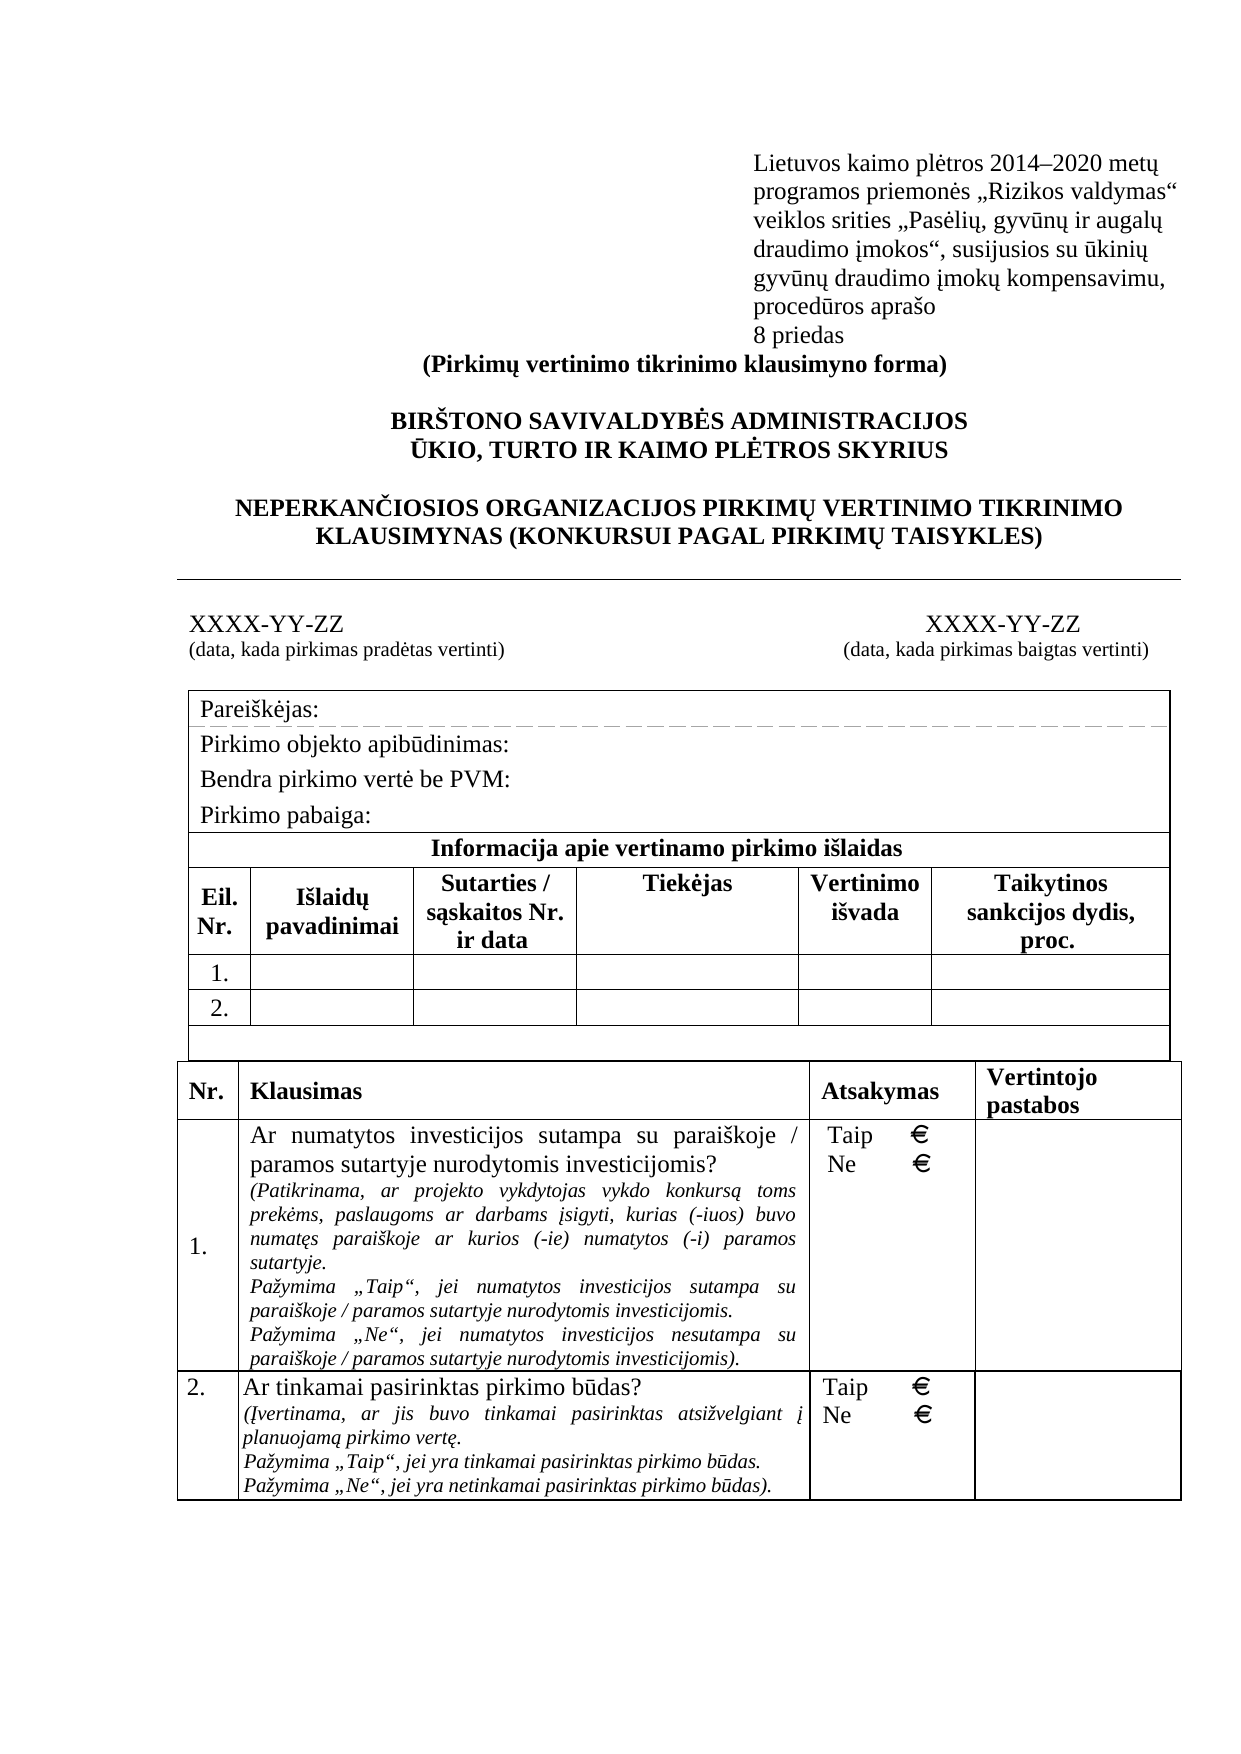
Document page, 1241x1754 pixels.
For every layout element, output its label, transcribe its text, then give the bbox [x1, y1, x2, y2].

table_cell [799, 955, 931, 989]
table_cell Taip  Ne  [811, 1372, 974, 1499]
table_header Pareiškėjas: [189, 691, 1169, 726]
table_cell [251, 990, 413, 1024]
table_cell Klausimas [239, 1062, 809, 1119]
table_cell Bendra pirkimo vertė be PVM: [189, 761, 1169, 796]
table_cell Atsakymas [810, 1062, 975, 1119]
text BIRŠTONO SAVIVALDYBĖS ADMINISTRACIJOS [177, 406, 1181, 435]
table_cell Išlaidų pavadinimai [251, 868, 413, 954]
table_cell Ar tinkamai pasirinktas pirkimo būdas? (Įvertinama, ar jis buvo tinkamai pasirinktas atsižvelgiant į planuojamą pirkimo vertę. Pažymima „Taip“, jei yra tinkamai pasirinktas pirkimo būdas. Pažymima „Ne“, jei yra netinkamai pasirinktas pirkimo būdas). [239, 1372, 809, 1499]
table_cell Tiekėjas [577, 868, 798, 954]
table_cell Vertintojo pastabos [976, 1062, 1181, 1119]
table_cell [189, 1026, 1169, 1059]
table_cell Pirkimo objekto apibūdinimas: [189, 726, 1169, 761]
table_cell Eil. Nr. [189, 868, 250, 954]
table_cell Nr. [178, 1062, 238, 1119]
table_cell Taip  Ne  [810, 1120, 975, 1370]
text 8 priedas [753, 320, 1181, 349]
table_cell Sutarties / sąskaitos Nr. ir data [414, 868, 576, 954]
text NEPERKANČIOSIOS ORGANIZACIJOS PIRKIMŲ VERTINIMO TIKRINIMO KLAUSIMYNAS (KONKURSUI PAGAL PIRKIMŲ TAISYKLES) [177, 493, 1181, 550]
table_cell [577, 990, 798, 1024]
table_cell [577, 955, 798, 989]
table_cell [414, 955, 576, 989]
table_cell 2. [178, 1372, 238, 1499]
table_cell Informacija apie vertinamo pirkimo išlaidas [189, 833, 1169, 867]
table_cell 1. [189, 955, 250, 989]
table_header XXXX-YY-ZZ XXXX-YY-ZZ (data, kada pirkimas pradėtas vertinti) (data, kada pirkimas baigtas vertinti) [177, 580, 1181, 1061]
text (Pirkimų vertinimo tikrinimo klausimyno forma) [177, 349, 1193, 378]
table_cell [251, 955, 413, 989]
table_cell Ar numatytos investicijos sutampa su paraiškoje / paramos sutartyje nurodytomis investicijomis? (Patikrinama, ar projekto vykdytojas vykdo konkursą toms prekėms, paslaugoms ar darbams įsigyti, kurias (-iuos) buvo numatęs paraiškoje ar kurios (-ie) numatytos (-i) paramos sutartyje. Pažymima „Taip“, jei numatytos investicijos sutampa su paraiškoje / paramos sutartyje nurodytomis investicijomis. Pažymima „Ne“, jei numatytos investicijos nesutampa su paraiškoje / paramos sutartyje nurodytomis investicijomis). [239, 1120, 809, 1370]
table_cell [976, 1120, 1181, 1370]
table_cell [414, 990, 576, 1024]
text Lietuvos kaimo plėtros 2014–2020 metų programos priemonės „Rizikos valdymas“ veiklos srities „Pasėlių, gyvūnų ir augalų draudimo įmokos“, susijusios su ūkinių gyvūnų draudimo įmokų kompensavimu, procedūros aprašo [753, 148, 1181, 320]
table_cell Vertinimo išvada [799, 868, 931, 954]
table_cell 2. [189, 990, 250, 1024]
table_cell 1. [178, 1120, 238, 1370]
table_cell [799, 990, 931, 1024]
table_cell Pirkimo pabaiga: [189, 796, 1169, 832]
table_cell [976, 1372, 1180, 1499]
table_cell [932, 990, 1169, 1024]
text ŪKIO, TURTO IR KAIMO PLĖTROS SKYRIUS [177, 435, 1181, 464]
table_cell [932, 955, 1169, 989]
table_cell Taikytinos sankcijos dydis, proc. [932, 868, 1169, 954]
